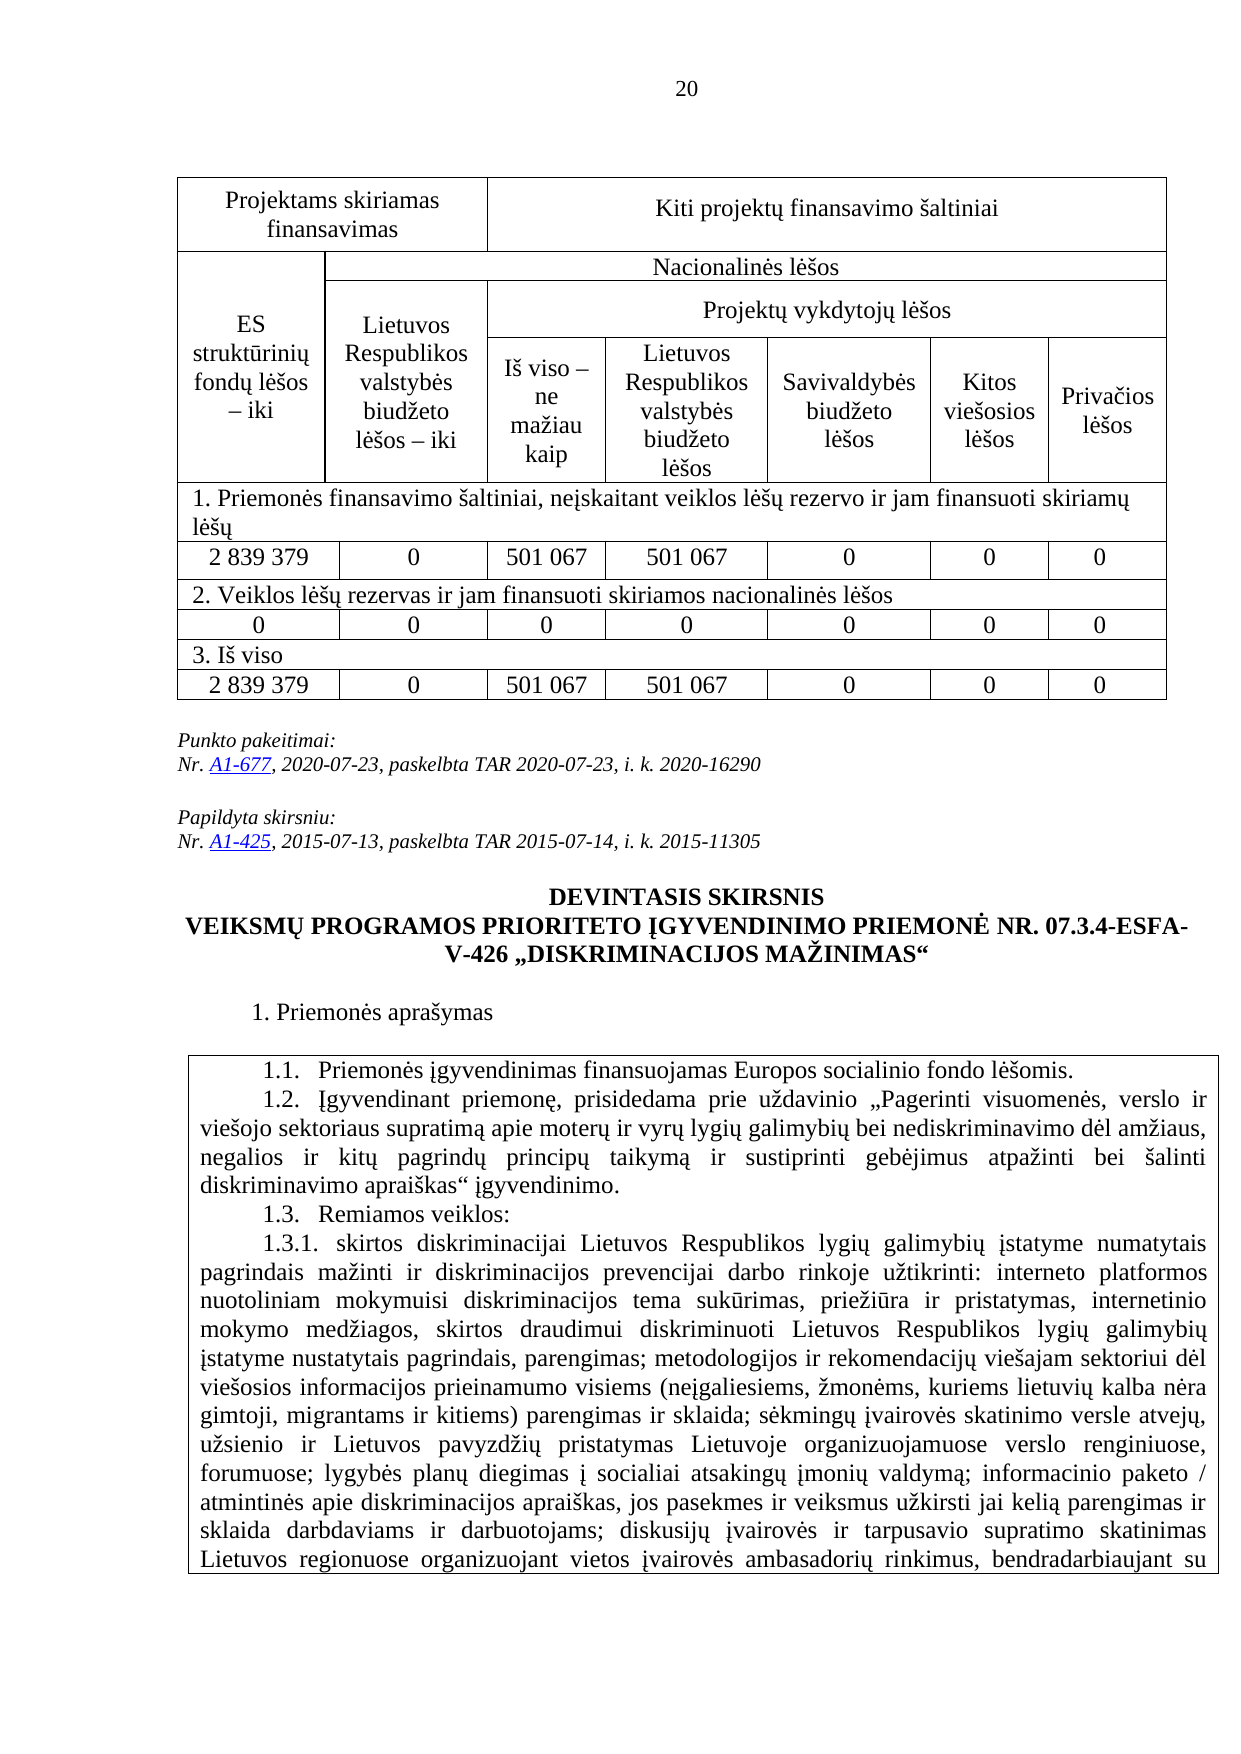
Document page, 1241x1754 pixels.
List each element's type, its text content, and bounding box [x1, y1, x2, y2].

table_cell 0 [340, 610, 487, 639]
table_cell 0 [1049, 670, 1166, 698]
table_cell Lietuvos Respublikos valstybės biudžeto lėšos [606, 338, 767, 482]
table_cell Projektų vykdytojų lėšos [488, 281, 1166, 337]
text VEIKSMŲ PROGRAMOS PRIORITETO ĮGYVENDINIMO PRIEMONĖ NR. 07.3.4-ESFA-V-426 „DISKRIMINACIJOS MAŽINIMAS“ [177, 911, 1196, 968]
table_cell 2 839 379 [178, 542, 339, 579]
table_cell 0 [488, 610, 605, 639]
table_cell Nacionalinės lėšos [326, 252, 1166, 280]
table_cell Savivaldybės biudžeto lėšos [768, 338, 930, 482]
text Papildyta skirsniu: [177, 805, 1196, 829]
text Nr. A1-425, 2015-07-13, paskelbta TAR 2015-07-14, i. k. 2015-11305 [177, 829, 1196, 853]
table_cell ES struktūrinių fondų lėšos – iki [178, 252, 324, 482]
text DEVINTASIS SKIRSNIS [177, 882, 1196, 911]
table_cell 0 [1049, 542, 1166, 579]
text Punkto pakeitimai: [177, 728, 1196, 752]
table_cell 501 067 [488, 542, 605, 579]
table_cell 2. Veiklos lėšų rezervas ir jam finansuoti skiriamos nacionalinės lėšos [178, 580, 1166, 609]
table_cell 0 [340, 542, 487, 579]
table_cell 0 [931, 670, 1048, 698]
table_cell 501 067 [606, 542, 767, 579]
text 1. Priemonės aprašymas [177, 997, 1196, 1026]
table_cell 0 [931, 542, 1048, 579]
table_cell 0 [931, 610, 1048, 639]
text Nr. A1-677, 2020-07-23, paskelbta TAR 2020-07-23, i. k. 2020-16290 [177, 752, 1196, 776]
table_header Projektams skiriamas finansavimas [178, 178, 487, 251]
table_cell 501 067 [488, 670, 605, 698]
table_cell 2 839 379 [178, 670, 339, 698]
table_header Kiti projektų finansavimo šaltiniai [488, 178, 1166, 251]
table_cell 0 [606, 610, 767, 639]
table_cell 0 [1049, 610, 1166, 639]
table_header 1.1. Priemonės įgyvendinimas finansuojamas Europos socialinio fondo lėšomis. 1.2. Įgyvendinant priemonę, prisidedama prie uždavinio „Pagerinti visuomenės, verslo ir viešojo sektoriaus supratimą apie moterų ir vyrų lygių galimybių bei nediskriminavimo dėl amžiaus, negalios ir kitų pagrindų principų taikymą ir sustiprinti gebėjimus atpažinti bei šalinti diskriminavimo apraiškas“ įgyvendinimo. 1.3. Remiamos veiklos: 1.3.1. skirtos diskriminacijai Lietuvos Respublikos lygių galimybių įstatyme numatytais pagrindais mažinti ir diskriminacijos prevencijai darbo rinkoje užtikrinti: interneto platformos nuotoliniam mokymuisi diskriminacijos tema sukūrimas, priežiūra ir pristatymas, internetinio mokymo medžiagos, skirtos draudimui diskriminuoti Lietuvos Respublikos lygių galimybių įstatyme nustatytais pagrindais, parengimas; metodologijos ir rekomendacijų viešajam sektoriui dėl viešosios informacijos prieinamumo visiems (neįgaliesiems, žmonėms, kuriems lietuvių kalba nėra gimtoji, migrantams ir kitiems) parengimas ir sklaida; sėkmingų įvairovės skatinimo versle atvejų, užsienio ir Lietuvos pavyzdžių pristatymas Lietuvoje organizuojamuose verslo renginiuose, forumuose; lygybės planų diegimas į socialiai atsakingų įmonių valdymą; informacinio paketo / atmintinės apie diskriminacijos apraiškas, jos pasekmes ir veiksmus užkirsti jai kelią parengimas ir sklaida darbdaviams ir darbuotojams; diskusijų įvairovės ir tarpusavio supratimo skatinimas Lietuvos regionuose organizuojant vietos įvairovės ambasadorių rinkimus, bendradarbiaujant su [189, 1056, 1218, 1573]
table_cell 1. Priemonės finansavimo šaltiniai, neįskaitant veiklos lėšų rezervo ir jam finansuoti skiriamų lėšų [178, 483, 1166, 541]
table_cell 0 [340, 670, 487, 698]
table_cell 0 [768, 670, 930, 698]
table_cell 0 [178, 610, 339, 639]
table_cell Kitos viešosios lėšos [931, 338, 1048, 482]
table_cell 0 [768, 610, 930, 639]
table_cell 501 067 [606, 670, 767, 698]
table_cell Iš viso – ne mažiau kaip [488, 338, 605, 482]
table_cell 0 [768, 542, 930, 579]
table_cell Privačios lėšos [1049, 338, 1166, 482]
table_cell 3. Iš viso [178, 640, 1166, 669]
table_cell Lietuvos Respublikos valstybės biudžeto lėšos – iki [326, 281, 487, 482]
